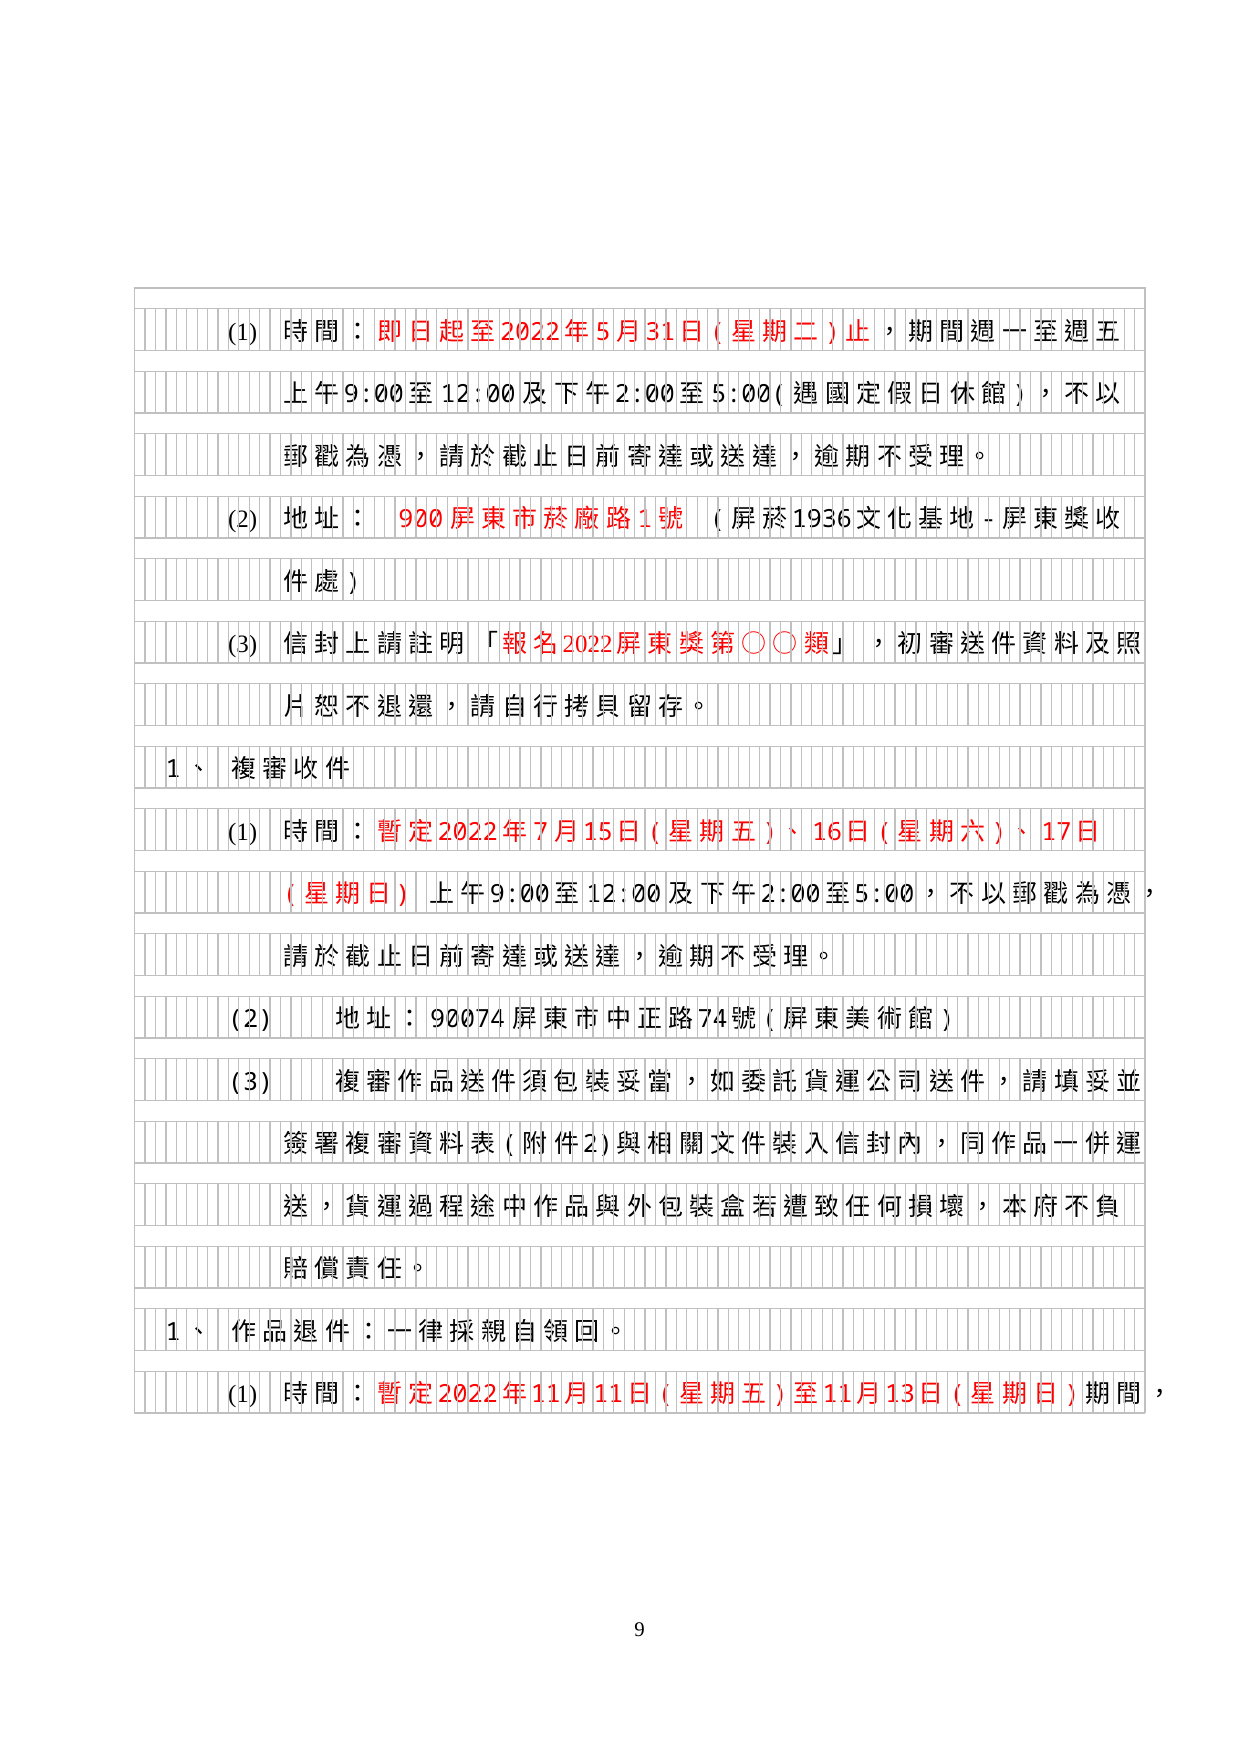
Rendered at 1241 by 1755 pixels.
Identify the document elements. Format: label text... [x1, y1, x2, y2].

list 地址： 900屏東市菸廠路1號 (屏菸1936文化基地-屏東獎收件處) [223, 476, 1144, 496]
list 複審收件 [844, 747, 853, 787]
list 作品退件：一律採親自領回。 [604, 1309, 613, 1350]
list 作品退件：一律採親自領回。 [771, 1309, 780, 1350]
list 作品退件：一律採親自領回。 [635, 1309, 644, 1350]
list 作品退件：一律採親自領回。 [927, 1309, 936, 1350]
list 複審收件 [729, 747, 738, 787]
list 複審收件 [333, 747, 342, 764]
list 複審收件 [219, 747, 228, 787]
list 作品退件：一律採親自領回。 [885, 1309, 894, 1350]
list 複審收件 [708, 747, 717, 787]
list 作品退件：一律採親自領回。 [323, 1309, 332, 1350]
list 複審作品送件須包裝妥當，如委託貨運公司送件，請填妥並簽署複審資料表(附件2)與相關文件裝入信封內，同作品一併運送，貨運過程途中作品與外包裝盒若遭致任何損壞，本府不負賠償責任。 [223, 1226, 1144, 1246]
list 複審收件 [521, 747, 530, 787]
list 作品退件：一律採親自領回。 [614, 1309, 624, 1350]
list 作品退件：一律採親自領回。 [1052, 1309, 1061, 1350]
list 複審收件 [656, 747, 665, 787]
list 複審收件 [875, 747, 884, 787]
list 複審收件 [667, 747, 676, 787]
list 作品退件：一律採親自領回。 [687, 1309, 697, 1350]
list 作品退件：一律採親自領回。 [469, 1309, 478, 1350]
list 時間：即日起至2022年5月31日(星期二)止，期間週一至週五上午9:00至12:00及下午2:00至5:00(遇國定假日休館)，不以郵戳為憑，請於截止日前寄達或送達，逾期不受理。 [223, 289, 1144, 308]
list 複審收件 [427, 747, 436, 787]
list 時間：暫定2022年7月15日(星期五)、16日(星期六)、17日(星期日) 上午9:00至12:00及下午2:00至5:00，不以郵戳為憑，請於截止日前寄達或送達，逾期不受理。 [223, 789, 1144, 808]
list 作品退件：一律採親自領回。 [1083, 1309, 1092, 1350]
list 複審收件 [1135, 747, 1144, 787]
list 作品退件：一律採親自領回。 [531, 1309, 540, 1350]
list 複審收件 [1125, 747, 1134, 787]
list 複審收件 [969, 747, 978, 787]
list 作品退件：一律採親自領回。 [1010, 1309, 1019, 1350]
list 複審收件 [854, 747, 863, 787]
list 作品退件：一律採親自領回。 [1062, 1309, 1072, 1350]
list 作品退件：一律採親自領回。 [406, 1309, 415, 1350]
list 複審收件 [448, 747, 457, 787]
list 複審收件 [364, 747, 374, 787]
list 複審收件 [937, 747, 947, 787]
list 作品退件：一律採親自領回。 [479, 1309, 488, 1350]
list 作品退件：一律採親自領回。 [875, 1309, 884, 1350]
list 作品退件：一律採親自領回。 [823, 1309, 832, 1350]
list 複審收件 [1010, 747, 1019, 787]
list 複審收件 [604, 747, 613, 787]
list 作品退件：一律採親自領回。 [1135, 1309, 1144, 1350]
list 複審收件 [1073, 747, 1082, 787]
list 複審收件 [594, 747, 603, 787]
list 複審收件 [802, 747, 811, 787]
list 作品退件：一律採親自領回。 [260, 1309, 269, 1350]
list 複審收件 [552, 747, 561, 787]
list 作品退件：一律採親自領回。 [896, 1309, 905, 1350]
list 複審收件 [635, 747, 644, 787]
list 複審收件 [864, 747, 874, 787]
list 複審收件 [302, 747, 311, 787]
list 作品退件：一律採親自領回。 [969, 1309, 978, 1350]
list 信封上請註明「報名2022屏東獎第○○類」，初審送件資料及照片恕不退還，請自行拷貝留存。 [223, 601, 1144, 621]
list 作品退件：一律採親自領回。 [292, 1309, 301, 1350]
list 作品退件：一律採親自領回。 [812, 1309, 822, 1350]
list 作品退件：一律採親自領回。 [312, 1309, 322, 1350]
list 作品退件：一律採親自領回。 [187, 1309, 197, 1350]
list 作品退件：一律採親自領回。 [646, 1309, 655, 1350]
list 複審作品送件須包裝妥當，如委託貨運公司送件，請填妥並簽署複審資料表(附件2)與相關文件裝入信封內，同作品一併運送，貨運過程途中作品與外包裝盒若遭致任何損壞，本府不負賠償責任。 [223, 1039, 1144, 1058]
list 複審收件 [542, 747, 551, 787]
list 複審收件 [739, 747, 749, 787]
list 複審作品送件須包裝妥當，如委託貨運公司送件，請填妥並簽署複審資料表(附件2)與相關文件裝入信封內，同作品一併運送，貨運過程途中作品與外包裝盒若遭致任何損壞，本府不負賠償責任。 [223, 1101, 1144, 1121]
list 複審收件 [385, 747, 394, 787]
list 作品退件：一律採親自領回。 [844, 1309, 853, 1350]
list 複審收件 [489, 747, 499, 787]
list 作品退件：一律採親自領回。 [864, 1309, 874, 1350]
list 複審收件 [479, 747, 488, 787]
list 複審收件 [500, 747, 509, 787]
list 作品退件：一律採親自領回。 [354, 1309, 363, 1350]
list 複審收件 [396, 747, 405, 787]
list 作品退件：一律採親自領回。 [562, 1309, 572, 1350]
list 複審收件 [375, 747, 384, 787]
list 作品退件：一律採親自領回。 [656, 1309, 665, 1350]
list 作品退件：一律採親自領回。 [1021, 1309, 1030, 1350]
list 作品退件：一律採親自領回。 [167, 1309, 176, 1350]
list 作品退件：一律採親自領回。 [719, 1309, 728, 1350]
list 作品退件：一律採親自領回。 [917, 1309, 926, 1350]
list 複審收件 [1104, 747, 1113, 787]
list 複審收件 [323, 747, 332, 787]
list 作品退件：一律採親自領回。 [833, 1309, 842, 1350]
list 複審收件 [917, 747, 926, 787]
list 作品退件：一律採親自領回。 [625, 1309, 634, 1350]
list 作品退件：一律採親自領回。 [739, 1309, 749, 1350]
list 複審收件 [573, 747, 582, 787]
list 作品退件：一律採親自領回。 [1073, 1309, 1082, 1350]
list 複審收件 [989, 747, 999, 787]
list 複審收件 [458, 747, 467, 787]
list 作品退件：一律採親自領回。 [1000, 1309, 1009, 1350]
list 作品退件：一律採親自領回。 [906, 1309, 915, 1350]
list 複審收件 [1052, 747, 1061, 787]
list 時間：即日起至2022年5月31日(星期二)止，期間週一至週五上午9:00至12:00及下午2:00至5:00(遇國定假日休館)，不以郵戳為憑，請於截止日前寄達或送達，逾期不受理。 [223, 414, 1144, 433]
list 複審收件 [958, 747, 967, 787]
list 時間：暫定2022年11月11日(星期五)至11月13日(星期日)期間，上午9:00至12:00及下午2:00至5:00辦理作品退件事宜，逾期未辦理退件者，本府不負保管之責，並對作品有處置之權，參賽者不得有異議。 [223, 1351, 1144, 1371]
list 作品退件：一律採親自領回。 [708, 1309, 717, 1350]
list 作品退件：一律採親自領回。 [1031, 1309, 1040, 1350]
list 時間：暫定2022年7月15日(星期五)、16日(星期六)、17日(星期日) 上午9:00至12:00及下午2:00至5:00，不以郵戳為憑，請於截止日前寄達或送達，逾期不受理。 [223, 914, 1144, 933]
list 作品退件：一律採親自領回。 [948, 1309, 957, 1350]
list 複審收件 [187, 747, 197, 787]
list 作品退件：一律採親自領回。 [729, 1309, 738, 1350]
list 複審收件 [344, 747, 353, 787]
list 作品退件：一律採親自領回。 [177, 1309, 186, 1350]
list 作品退件：一律採親自領回。 [760, 1309, 769, 1350]
list 作品退件：一律採親自領回。 [677, 1309, 686, 1350]
list 複審收件 [687, 747, 697, 787]
list 作品退件：一律採親自領回。 [792, 1309, 801, 1350]
list 作品退件：一律採親自領回。 [594, 1309, 603, 1350]
list 複審收件 [823, 747, 832, 787]
list 作品退件：一律採親自領回。 [364, 1309, 374, 1350]
list 作品退件：一律採親自領回。 [489, 1309, 499, 1350]
list 作品退件：一律採親自領回。 [854, 1309, 863, 1350]
list 複審收件 [646, 747, 655, 787]
list 複審收件 [781, 747, 790, 787]
list 複審收件 [198, 747, 207, 787]
list 複審收件 [948, 747, 957, 787]
list 複審收件 [250, 747, 259, 787]
list 複審收件 [1000, 747, 1009, 787]
list 作品退件：一律採親自領回。 [375, 1309, 384, 1350]
list 作品退件：一律採親自領回。 [164, 1289, 1144, 1308]
list 複審收件 [510, 747, 519, 787]
list 作品退件：一律採親自領回。 [417, 1309, 426, 1350]
list 複審收件 [677, 747, 686, 787]
list 複審收件 [406, 747, 415, 787]
list 作品退件：一律採親自領回。 [448, 1309, 457, 1350]
list 作品退件：一律採親自領回。 [698, 1309, 707, 1350]
list 作品退件：一律採親自領回。 [958, 1309, 967, 1350]
list 複審收件 [1031, 747, 1040, 787]
list 作品退件：一律採親自領回。 [979, 1309, 988, 1350]
list 作品退件：一律採親自領回。 [1104, 1309, 1113, 1350]
list 作品退件：一律採親自領回。 [573, 1309, 582, 1350]
list 複審收件 [719, 747, 728, 787]
list 作品退件：一律採親自領回。 [198, 1309, 207, 1350]
list 作品退件：一律採親自領回。 [344, 1309, 353, 1350]
list 複審收件 [292, 747, 301, 787]
list 複審收件 [333, 770, 342, 787]
list 複審收件 [312, 747, 322, 787]
list 複審收件 [698, 747, 707, 787]
list 作品退件：一律採親自領回。 [500, 1309, 509, 1350]
list 複審收件 [760, 747, 769, 787]
list 作品退件：一律採親自領回。 [219, 1309, 228, 1350]
list 作品退件：一律採親自領回。 [542, 1309, 551, 1350]
list 複審收件 [354, 747, 363, 787]
list 複審收件 [927, 747, 936, 787]
list 作品退件：一律採親自領回。 [229, 1309, 238, 1350]
list 複審收件 [164, 726, 1144, 746]
list 複審收件 [1083, 747, 1092, 787]
list 複審收件 [885, 747, 894, 787]
list 複審收件 [271, 778, 280, 787]
list 時間：即日起至2022年5月31日(星期二)止，期間週一至週五上午9:00至12:00及下午2:00至5:00(遇國定假日休館)，不以郵戳為憑，請於截止日前寄達或送達，逾期不受理。 [223, 351, 1144, 371]
list 作品退件：一律採親自領回。 [802, 1309, 811, 1350]
list 作品退件：一律採親自領回。 [510, 1309, 519, 1350]
list 複審收件 [239, 777, 249, 787]
list 作品退件：一律採親自領回。 [937, 1309, 947, 1350]
list 複審收件 [812, 747, 822, 787]
list 作品退件：一律採親自領回。 [437, 1309, 447, 1350]
list 複審收件 [625, 747, 634, 787]
list 複審收件 [281, 747, 290, 787]
list 地址： 900屏東市菸廠路1號 (屏菸1936文化基地-屏東獎收件處) [223, 539, 1144, 558]
list 複審收件 [260, 747, 269, 787]
list 複審收件 [833, 747, 842, 787]
list 作品退件：一律採親自領回。 [667, 1309, 676, 1350]
list 地址：90074屏東市中正路74號(屏東美術館) [223, 976, 1144, 996]
list 複審收件 [177, 747, 186, 787]
list 作品退件：一律採親自領回。 [1114, 1309, 1124, 1350]
list 複審收件 [1094, 747, 1103, 787]
list 複審收件 [906, 747, 915, 787]
list 作品退件：一律採親自領回。 [1042, 1309, 1051, 1350]
list 複審收件 [771, 747, 780, 787]
list 複審收件 [896, 747, 905, 787]
list 作品退件：一律採親自領回。 [1094, 1309, 1103, 1350]
list 作品退件：一律採親自領回。 [781, 1309, 790, 1350]
list 複審收件 [750, 747, 759, 787]
list 複審收件 [167, 747, 176, 787]
list 複審收件 [239, 747, 249, 762]
list 複審收件 [469, 747, 478, 787]
list 作品退件：一律採親自領回。 [208, 1309, 217, 1350]
list 複審收件 [562, 747, 572, 787]
list 複審收件 [1042, 747, 1051, 787]
list 複審收件 [271, 747, 280, 758]
list 複審收件 [208, 747, 217, 787]
list 作品退件：一律採親自領回。 [250, 1309, 259, 1350]
list 時間：暫定2022年7月15日(星期五)、16日(星期六)、17日(星期日) 上午9:00至12:00及下午2:00至5:00，不以郵戳為憑，請於截止日前寄達或送達，逾期不受理。 [223, 851, 1144, 871]
list 複審作品送件須包裝妥當，如委託貨運公司送件，請填妥並簽署複審資料表(附件2)與相關文件裝入信封內，同作品一併運送，貨運過程途中作品與外包裝盒若遭致任何損壞，本府不負賠償責任。 [223, 1164, 1144, 1183]
list 作品退件：一律採親自領回。 [281, 1309, 290, 1350]
list 複審收件 [229, 747, 238, 787]
list 複審收件 [437, 747, 447, 787]
list 作品退件：一律採親自領回。 [989, 1309, 999, 1350]
list 複審收件 [531, 747, 540, 787]
list 作品退件：一律採親自領回。 [1125, 1309, 1134, 1350]
list 複審收件 [792, 747, 801, 787]
list 複審收件 [1114, 747, 1124, 787]
list 複審收件 [614, 747, 624, 787]
list 信封上請註明「報名2022屏東獎第○○類」，初審送件資料及照片恕不退還，請自行拷貝留存。 [223, 664, 1144, 683]
list 複審收件 [1021, 747, 1030, 787]
list 作品退件：一律採親自領回。 [552, 1309, 561, 1350]
list 作品退件：一律採親自領回。 [385, 1309, 394, 1350]
list 複審收件 [979, 747, 988, 787]
list 作品退件：一律採親自領回。 [750, 1309, 759, 1350]
list 複審收件 [1062, 747, 1072, 787]
list 複審收件 [417, 747, 426, 787]
list 複審收件 [583, 747, 592, 787]
